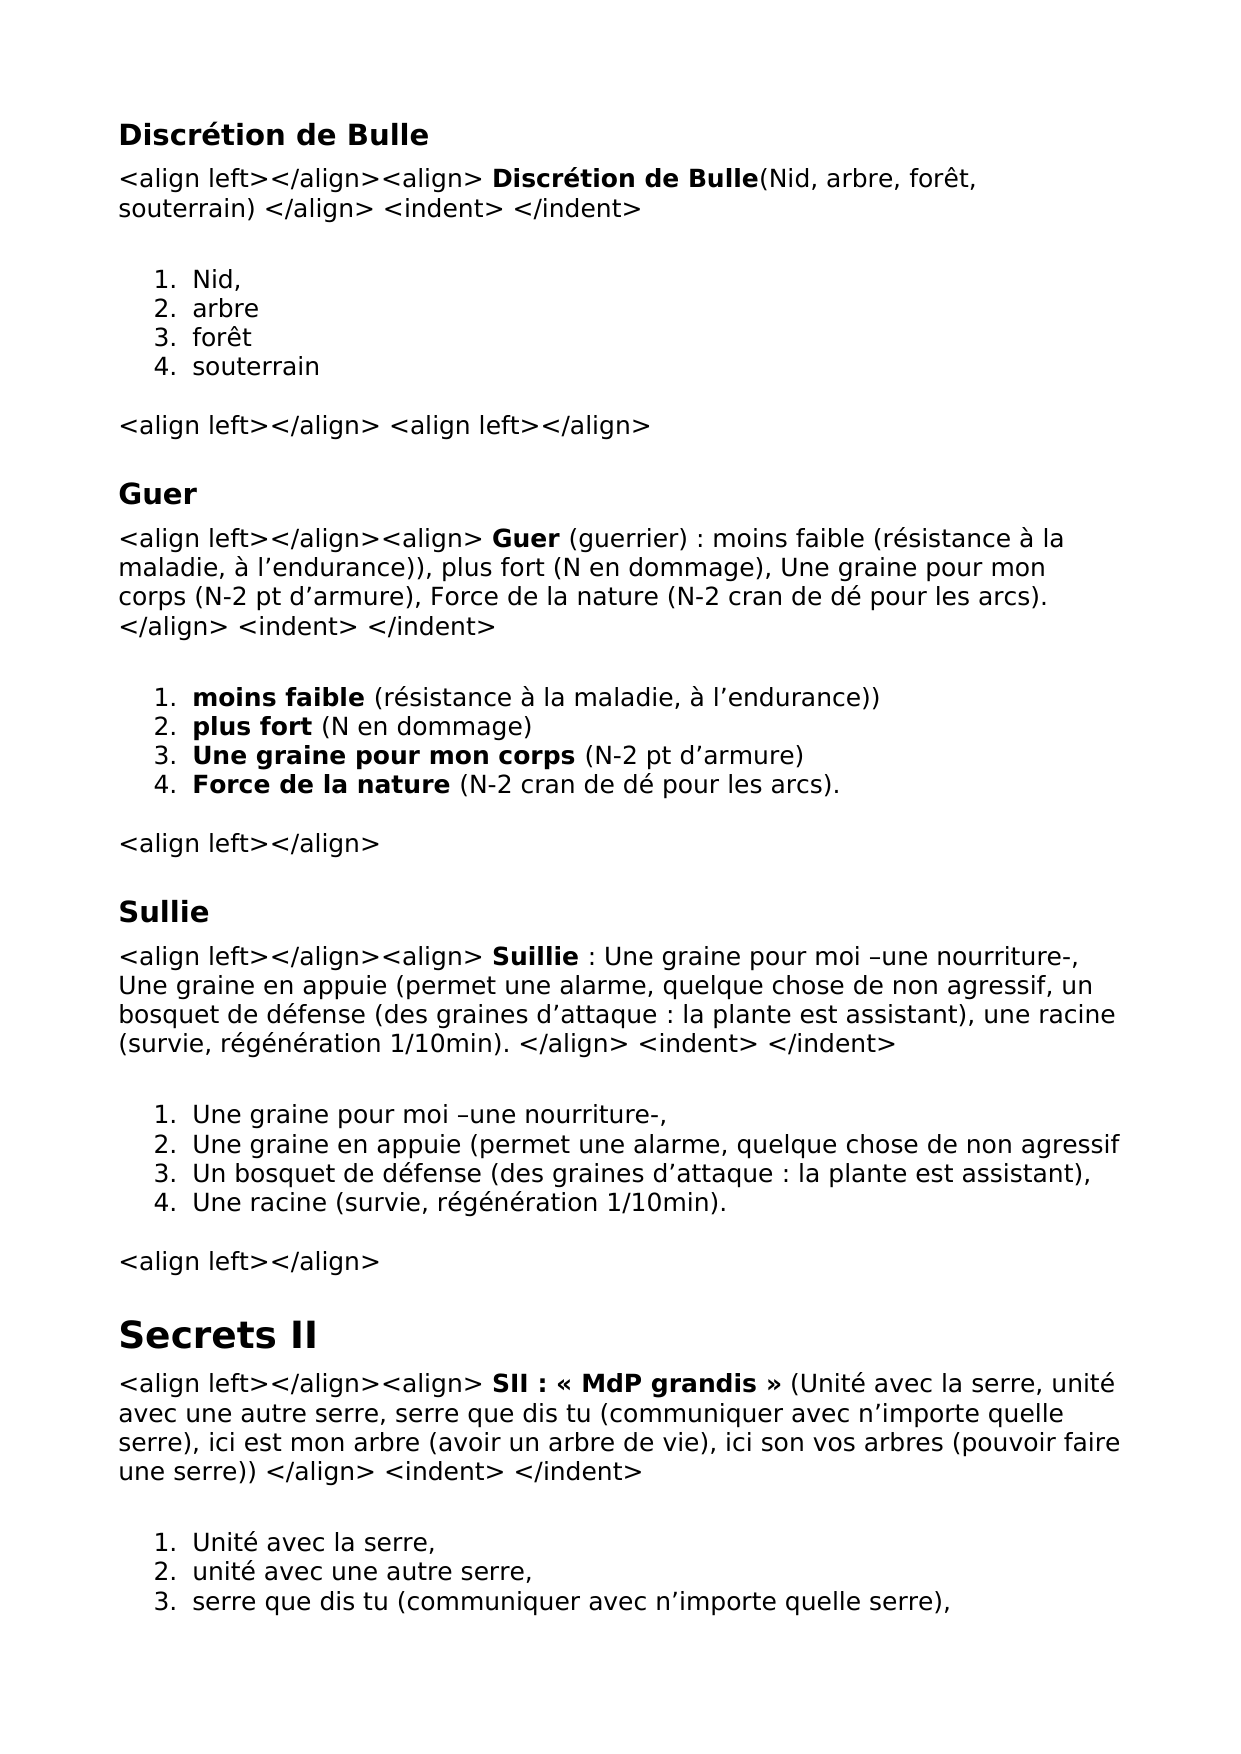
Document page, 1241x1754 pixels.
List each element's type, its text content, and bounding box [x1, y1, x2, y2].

text <align left></align><align> Discrétion de Bulle(Nid, arbre, forêt, souterrain) </align> <indent> </indent> [118, 164, 1122, 223]
text <align left></align> [118, 829, 1122, 858]
list Une graine en appuie (permet une alarme, quelque chose de non agressif [177, 1130, 1122, 1159]
subtitle Secrets II [118, 1313, 1122, 1357]
list moins faible (résistance à la maladie, à l’endurance)) [177, 683, 1122, 712]
text <align left></align> [118, 1247, 1122, 1276]
text <align left></align> <align left></align> [118, 411, 1122, 440]
subtitle Guer [118, 478, 1122, 512]
subtitle Discrétion de Bulle [118, 118, 1122, 152]
list Force de la nature (N-2 cran de dé pour les arcs). [177, 770, 1122, 799]
list souterrain [177, 352, 1122, 382]
list Unité avec la serre, [177, 1528, 1122, 1557]
list arbre [177, 294, 1122, 323]
text <align left></align><align> Suillie : Une graine pour moi –une nourriture-, Une graine en appuie (permet une alarme, quelque chose de non agressif, un bosquet de défense (des graines d’attaque : la plante est assistant), une racine (survie, régénération 1/10min). </align> <indent> </indent> [118, 942, 1122, 1059]
list unité avec une autre serre, [177, 1557, 1122, 1587]
text <align left></align><align> Guer (guerrier) : moins faible (résistance à la maladie, à l’endurance)), plus fort (N en dommage), Une graine pour mon corps (N-2 pt d’armure), Force de la nature (N-2 cran de dé pour les arcs). </align> <indent> </indent> [118, 524, 1122, 641]
text <align left></align><align> SII : « MdP grandis » (Unité avec la serre, unité avec une autre serre, serre que dis tu (communiquer avec n’importe quelle serre), ici est mon arbre (avoir un arbre de vie), ici son vos arbres (pouvoir faire une serre)) </align> <indent> </indent> [118, 1370, 1122, 1486]
list forêt [177, 323, 1122, 352]
list Une racine (survie, régénération 1/10min). [177, 1188, 1122, 1217]
list Une graine pour mon corps (N-2 pt d’armure) [177, 741, 1122, 770]
list Nid, [177, 265, 1122, 294]
list serre que dis tu (communiquer avec n’importe quelle serre), [177, 1587, 1122, 1616]
subtitle Sullie [118, 896, 1122, 929]
list Une graine pour moi –une nourriture-, [177, 1101, 1122, 1130]
list plus fort (N en dommage) [177, 712, 1122, 741]
list Un bosquet de défense (des graines d’attaque : la plante est assistant), [177, 1159, 1122, 1188]
